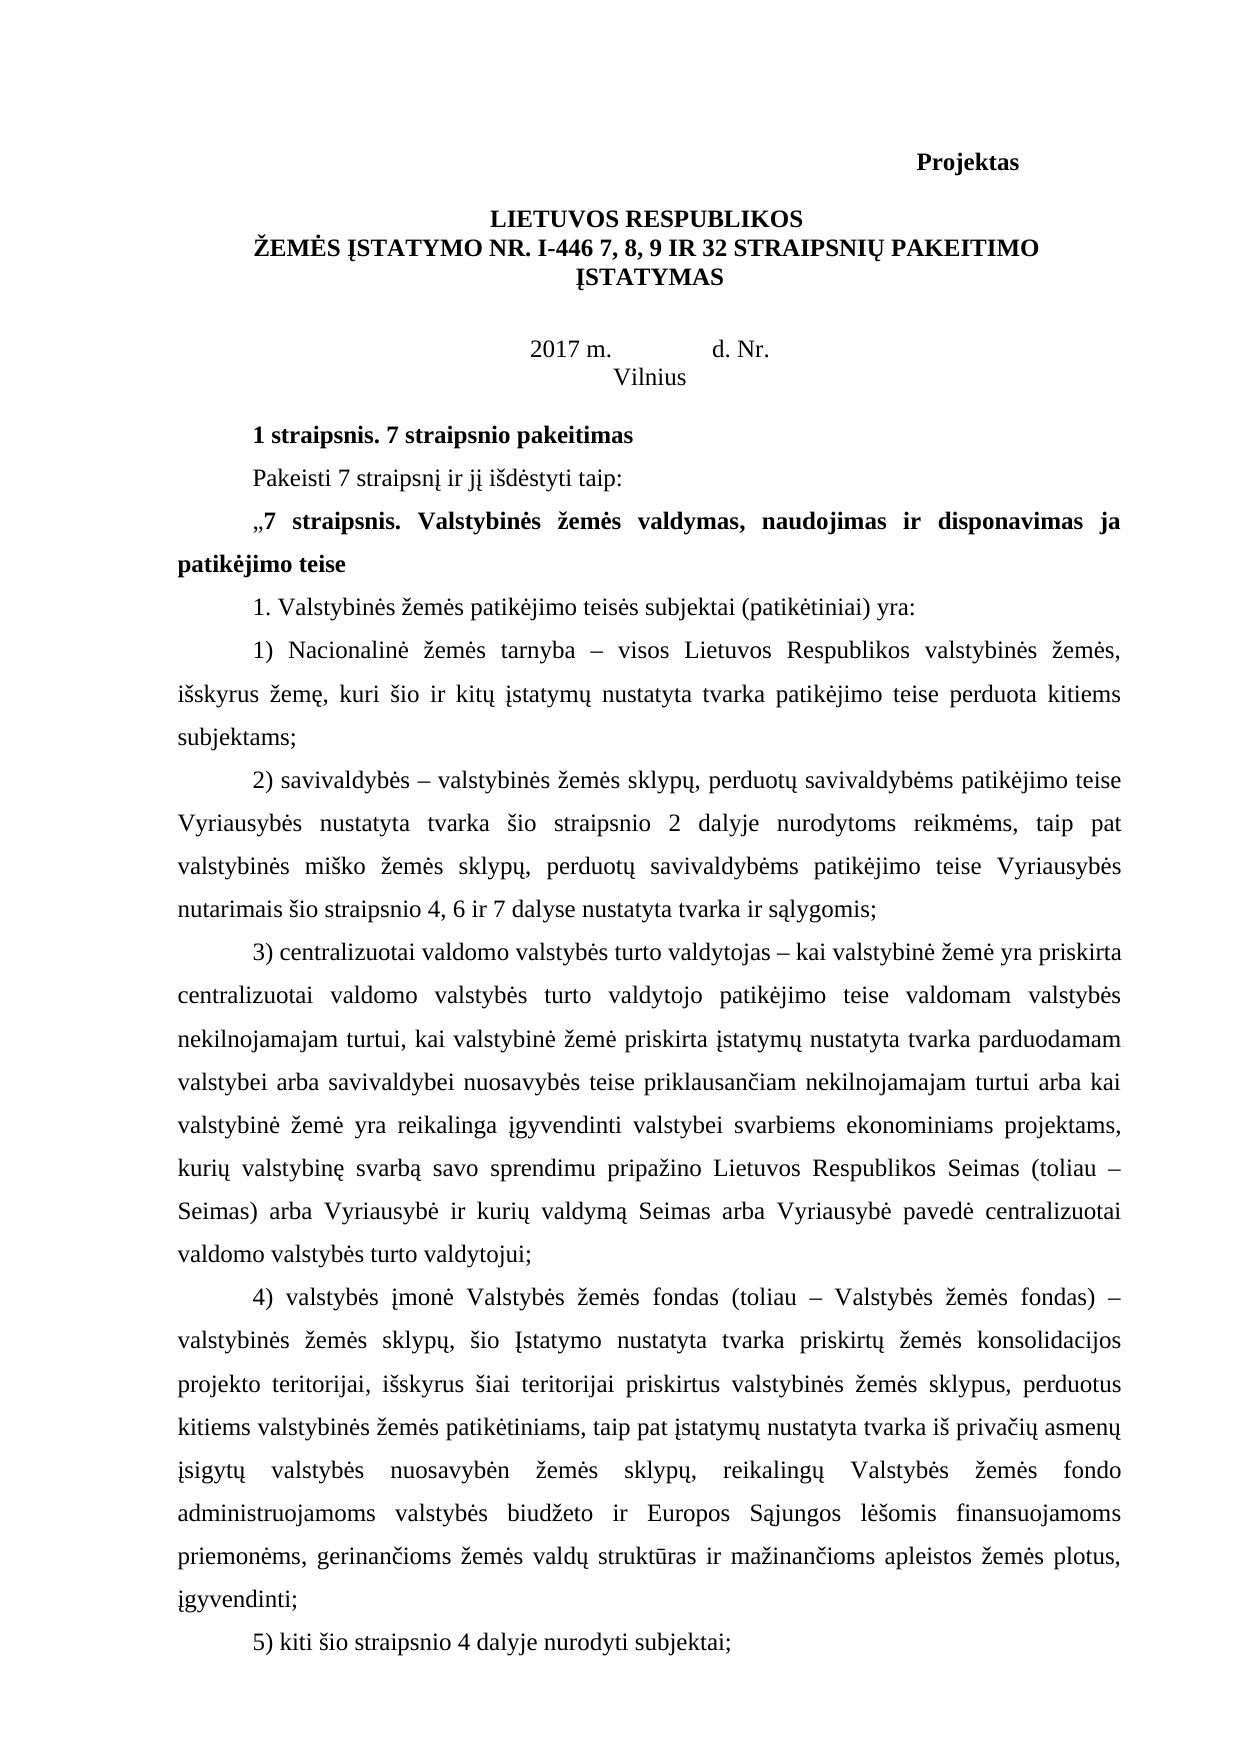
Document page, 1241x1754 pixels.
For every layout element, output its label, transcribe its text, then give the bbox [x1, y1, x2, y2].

text Projektas [177, 147, 1122, 176]
text 2017 m. d. Nr. [177, 334, 1122, 362]
text 1) Nacionalinė žemės tarnyba – visos Lietuvos Respublikos valstybinės žemės, išskyrus žemę, kuri šio ir kitų įstatymų nustatyta tvarka patikėjimo teise perduota kitiems subjektams; [177, 636, 1122, 751]
text 4) valstybės įmonė Valstybės žemės fondas (toliau – Valstybės žemės fondas) – valstybinės žemės sklypų, šio Įstatymo nustatyta tvarka priskirtų žemės konsolidacijos projekto teritorijai, išskyrus šiai teritorijai priskirtus valstybinės žemės sklypus, perduotus kitiems valstybinės žemės patikėtiniams, taip pat įstatymų nustatyta tvarka iš privačių asmenų įsigytų valstybės nuosavybėn žemės sklypų, reikalingų Valstybės žemės fondo administruojamoms valstybės biudžeto ir Europos Sąjungos lėšomis finansuojamoms priemonėms, gerinančioms žemės valdų struktūras ir mažinančioms apleistos žemės plotus, įgyvendinti; [177, 1282, 1122, 1613]
text Pakeisti 7 straipsnį ir jį išdėstyti taip: [177, 463, 1122, 492]
text „7 straipsnis. Valstybinės žemės valdymas, naudojimas ir disponavimas ja patikėjimo teise [177, 506, 1122, 578]
text 1 straipsnis. 7 straipsnio pakeitimas [177, 420, 1122, 449]
text LIETUVOS RESPUBLIKOS [177, 204, 1122, 233]
text 3) centralizuotai valdomo valstybės turto valdytojas – kai valstybinė žemė yra priskirta centralizuotai valdomo valstybės turto valdytojo patikėjimo teise valdomam valstybės nekilnojamajam turtui, kai valstybinė žemė priskirta įstatymų nustatyta tvarka parduodamam valstybei arba savivaldybei nuosavybės teise priklausančiam nekilnojamajam turtui arba kai valstybinė žemė yra reikalinga įgyvendinti valstybei svarbiems ekonominiams projektams, kurių valstybinę svarbą savo sprendimu pripažino Lietuvos Respublikos Seimas (toliau – Seimas) arba Vyriausybė ir kurių valdymą Seimas arba Vyriausybė pavedė centralizuotai valdomo valstybės turto valdytojui; [177, 937, 1122, 1268]
text ĮSTATYMAS [177, 262, 1122, 291]
text Vilnius [177, 362, 1122, 391]
text 5) kiti šio straipsnio 4 dalyje nurodyti subjektai; [177, 1627, 1122, 1656]
text 2) savivaldybės – valstybinės žemės sklypų, perduotų savivaldybėms patikėjimo teise Vyriausybės nustatyta tvarka šio straipsnio 2 dalyje nurodytoms reikmėms, taip pat valstybinės miško žemės sklypų, perduotų savivaldybėms patikėjimo teise Vyriausybės nutarimais šio straipsnio 4, 6 ir 7 dalyse nustatyta tvarka ir sąlygomis; [177, 765, 1122, 923]
text ŽEMĖS ĮSTATYMO NR. I-446 7, 8, 9 IR 32 STRAIPSNIŲ PAKEITIMO [177, 233, 1122, 262]
text 1. Valstybinės žemės patikėjimo teisės subjektai (patikėtiniai) yra: [177, 592, 1122, 621]
